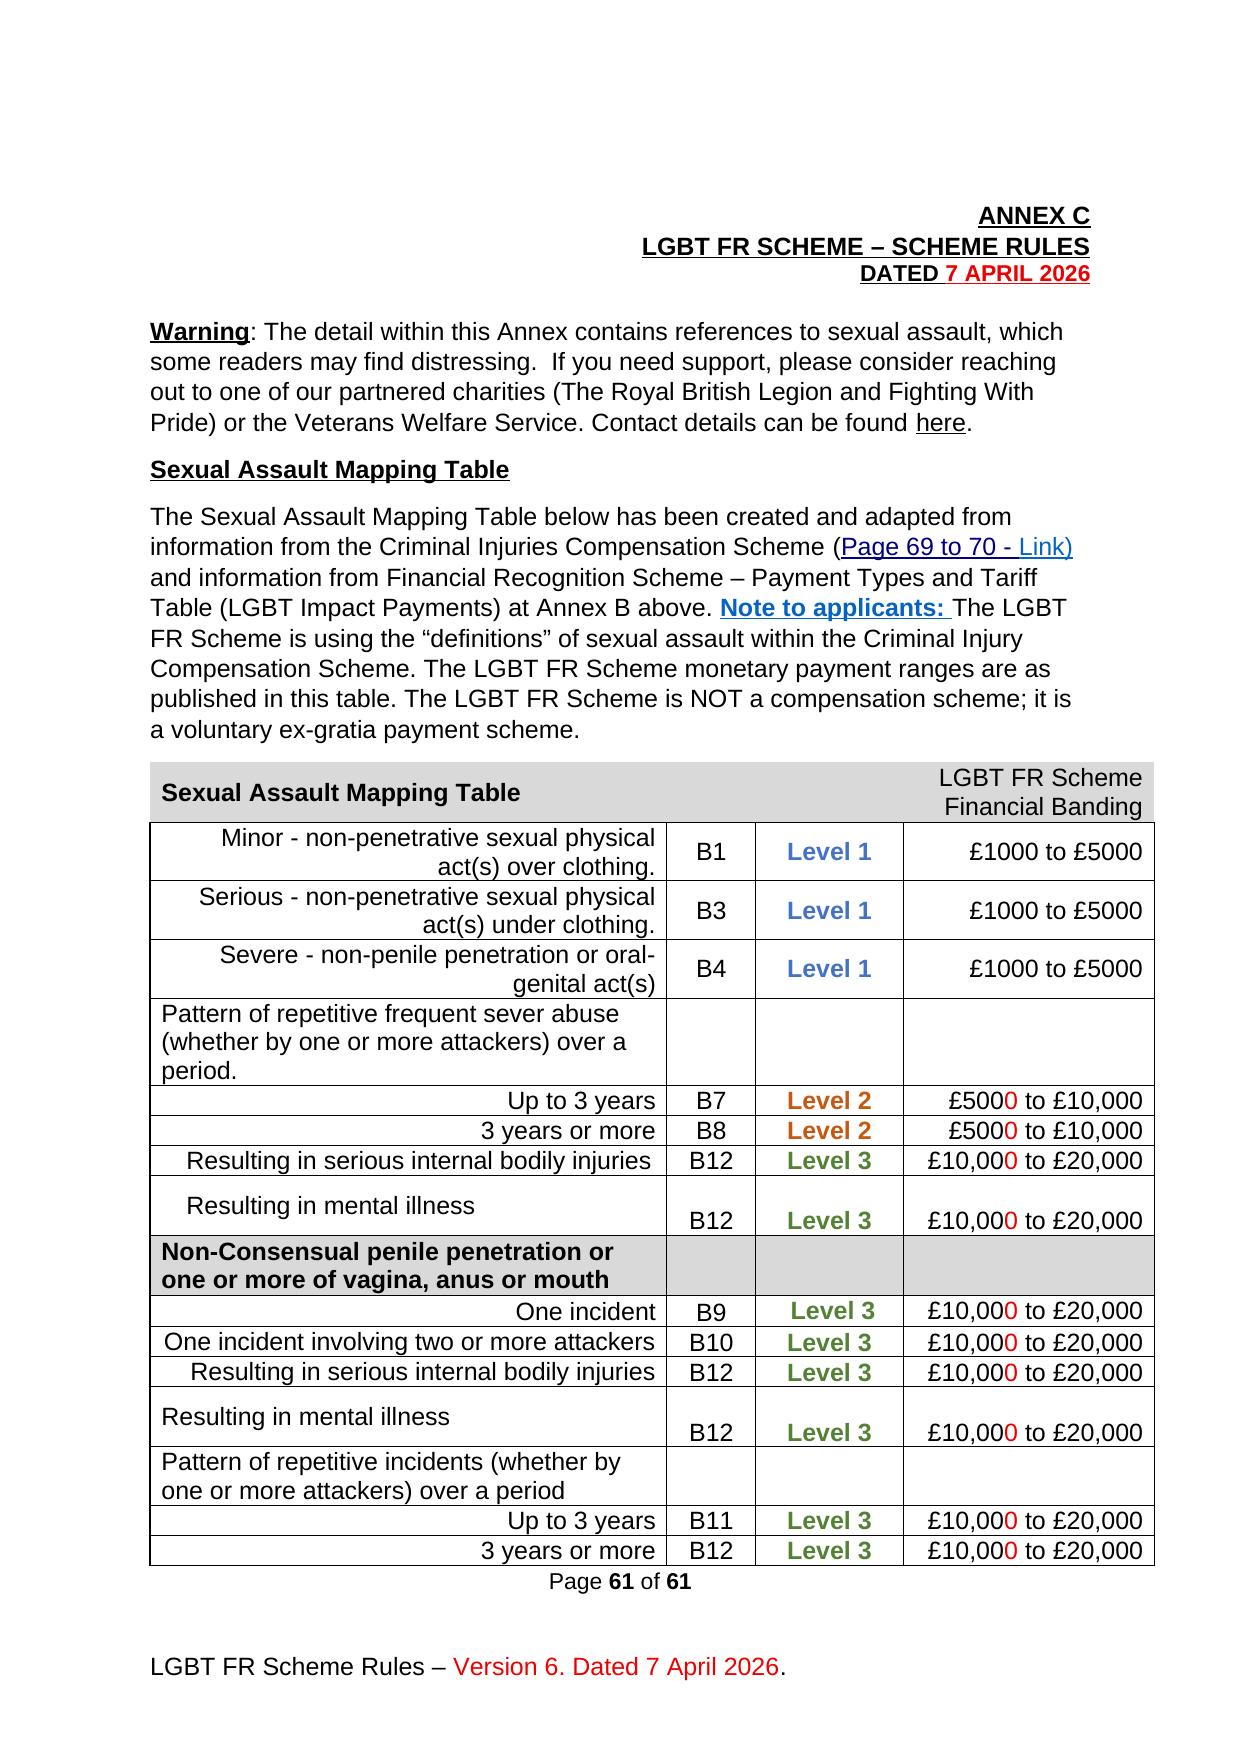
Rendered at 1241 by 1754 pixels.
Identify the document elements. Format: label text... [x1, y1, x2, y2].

table_cell £10,000 to £20,000 [904, 1506, 1154, 1535]
table_cell B12 [667, 1176, 755, 1235]
table_cell B7 [667, 1086, 755, 1115]
table_cell £1000 to £5000 [904, 940, 1154, 997]
table_cell [756, 999, 903, 1085]
table_cell B4 [667, 940, 755, 997]
table_cell B9 [667, 1296, 755, 1326]
table_cell £10,000 to £20,000 [904, 1357, 1154, 1386]
table_cell [667, 1447, 755, 1505]
table_cell [904, 999, 1154, 1085]
table_cell Level 1 [756, 881, 903, 939]
table_cell Resulting in serious internal bodily injuries [151, 1146, 666, 1175]
table_cell B8 [667, 1116, 755, 1145]
text Warning: The detail within this Annex contains references to sexual assault, which some readers may find distressing. If you need support, please consider reaching out to one of our partnered charities (The Royal British Legion and Fighting With Pride) or the Veterans Welfare Service. Contact details can be found here. [150, 287, 1090, 436]
table_cell B12 [667, 1357, 755, 1386]
table_cell £1000 to £5000 [904, 823, 1154, 880]
table_cell B12 [667, 1536, 755, 1565]
table_cell One incident involving two or more attackers [151, 1327, 666, 1356]
table_cell Level 3 [756, 1146, 903, 1175]
table_header [667, 762, 755, 822]
table_cell Severe - non-penile penetration or oral-genital act(s) [151, 940, 666, 997]
table_cell Non-Consensual penile penetration or one or more of vagina, anus or mouth [151, 1236, 666, 1295]
text The Sexual Assault Mapping Table below has been created and adapted from information from the Criminal Injuries Compensation Scheme (Page 69 to 70 - Link) and information from Financial Recognition Scheme – Payment Types and Tariff Table (LGBT Impact Payments) at Annex B above. Note to applicants: The LGBT FR Scheme is using the “definitions” of sexual assault within the Criminal Injury Compensation Scheme. The LGBT FR Scheme monetary payment ranges are as published in this table. The LGBT FR Scheme is NOT a compensation scheme; it is a voluntary ex-gratia payment scheme. [150, 502, 1090, 743]
table_cell [667, 999, 755, 1085]
table_cell £1000 to £5000 [904, 881, 1154, 939]
table_cell £10,000 to £20,000 [904, 1327, 1154, 1356]
table_cell £10,000 to £20,000 [904, 1536, 1154, 1565]
table_header [755, 762, 903, 822]
table_header LGBT FR Scheme Financial Banding [903, 762, 1154, 822]
table_cell B12 [667, 1387, 755, 1446]
table_cell Level 3 [756, 1536, 903, 1565]
table_cell £10,000 to £20,000 [904, 1146, 1154, 1175]
table_cell Level 3 [756, 1327, 903, 1356]
table_cell Serious - non-penetrative sexual physical act(s) under clothing. [151, 881, 666, 939]
table_cell Level 3 [756, 1506, 903, 1535]
text Sexual Assault Mapping Table [150, 455, 1090, 483]
table_cell Level 3 [756, 1296, 903, 1326]
table_cell [904, 1447, 1154, 1505]
table_cell Level 3 [756, 1387, 903, 1446]
table_cell £10,000 to £20,000 [904, 1176, 1154, 1235]
table_cell B12 [667, 1146, 755, 1175]
table_cell £10,000 to £20,000 [904, 1296, 1154, 1326]
table_cell [756, 1236, 903, 1295]
table_cell Level 2 [756, 1116, 903, 1145]
table_cell [904, 1236, 1154, 1295]
table_cell 3 years or more [151, 1536, 666, 1565]
table_cell B3 [667, 881, 755, 939]
table_cell [756, 1447, 903, 1505]
table_cell £5000 to £10,000 [904, 1086, 1154, 1115]
table_cell B11 [667, 1506, 755, 1535]
subtitle ANNEX C [150, 201, 1090, 230]
table_cell Level 1 [756, 940, 903, 997]
table_cell Level 3 [756, 1357, 903, 1386]
table_cell Level 1 [756, 823, 903, 880]
table_cell Up to 3 years [151, 1086, 666, 1115]
table_cell Pattern of repetitive incidents (whether by one or more attackers) over a period [151, 1447, 666, 1505]
table_cell Minor - non-penetrative sexual physical act(s) over clothing. [151, 823, 666, 880]
table_cell Resulting in serious internal bodily injuries [151, 1357, 666, 1386]
table_cell £5000 to £10,000 [904, 1116, 1154, 1145]
table_cell B1 [667, 823, 755, 880]
table_header Sexual Assault Mapping Table [150, 762, 667, 822]
text LGBT FR SCHEME – SCHEME RULES [150, 232, 1090, 260]
table_cell Resulting in mental illness [151, 1387, 666, 1446]
table_cell Pattern of repetitive frequent sever abuse (whether by one or more attackers) over a period. [151, 999, 666, 1085]
table_cell 3 years or more [151, 1116, 666, 1145]
table_cell One incident [151, 1296, 666, 1326]
table_cell Level 3 [756, 1176, 903, 1235]
table_cell £10,000 to £20,000 [904, 1387, 1154, 1446]
table_cell Up to 3 years [151, 1506, 666, 1535]
table_cell Level 2 [756, 1086, 903, 1115]
text DATED 7 APRIL 2026 [150, 260, 1090, 287]
table_cell Resulting in mental illness [151, 1176, 666, 1235]
table_cell B10 [667, 1327, 755, 1356]
table_cell [667, 1236, 755, 1295]
